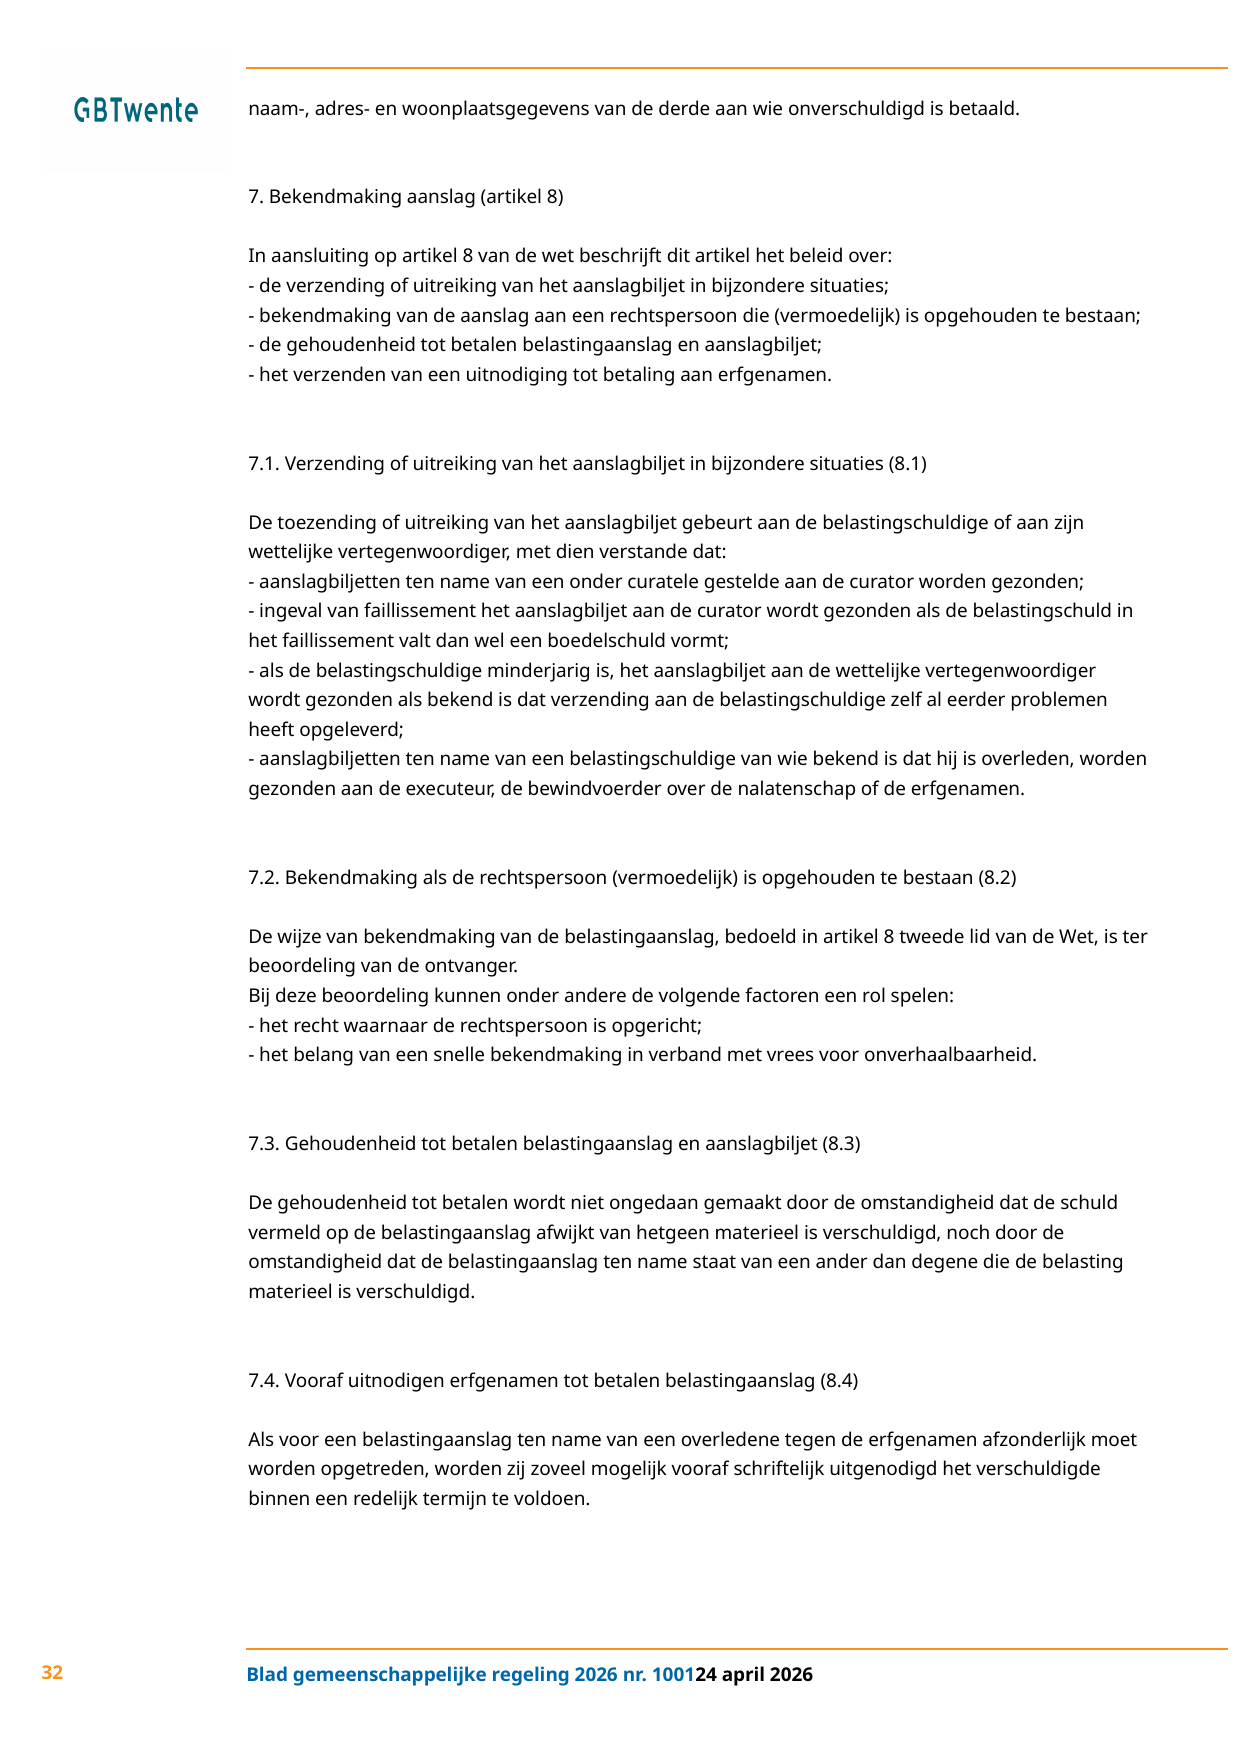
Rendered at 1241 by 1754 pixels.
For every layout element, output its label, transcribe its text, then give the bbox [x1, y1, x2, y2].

text - als de belastingschuldige minderjarig is, het aanslagbiljet aan de wettelijke vertegenwoordiger wordt gezonden als bekend is dat verzending aan de belastingschuldige zelf al eerder problemen heeft opgeleverd; [248, 657, 1152, 742]
text - bekendmaking van de aanslag aan een rechtspersoon die (vermoedelijk) is opgehouden te bestaan; [248, 302, 1152, 328]
text 7. Bekendmaking aanslag (artikel 8) [248, 183, 1152, 209]
text - het verzenden van een uitnodiging tot betaling aan erfgenamen. [248, 361, 1152, 387]
text - het recht waarnaar de rechtspersoon is opgericht; [248, 1012, 1152, 1038]
text naam-, adres- en woonplaatsgegevens van de derde aan wie onverschuldigd is betaald. [248, 95, 1152, 121]
text 7.4. Vooraf uitnodigen erfgenamen tot betalen belastingaanslag (8.4) [248, 1367, 1152, 1393]
text - aanslagbiljetten ten name van een onder curatele gestelde aan de curator worden gezonden; [248, 568, 1152, 594]
text 7.1. Verzending of uitreiking van het aanslagbiljet in bijzondere situaties (8.1) [248, 450, 1152, 476]
text De toezending of uitreiking van het aanslagbiljet gebeurt aan de belastingschuldige of aan zijn wettelijke vertegenwoordiger, met dien verstande dat: [248, 509, 1152, 564]
text - de gehoudenheid tot betalen belastingaanslag en aanslagbiljet; [248, 331, 1152, 357]
text 7.3. Gehoudenheid tot betalen belastingaanslag en aanslagbiljet (8.3) [248, 1130, 1152, 1156]
text - het belang van een snelle bekendmaking in verband met vrees voor onverhaalbaarheid. [248, 1041, 1152, 1067]
text Bij deze beoordeling kunnen onder andere de volgende factoren een rol spelen: [248, 982, 1152, 1008]
text - ingeval van faillissement het aanslagbiljet aan de curator wordt gezonden als de belastingschuld in het faillissement valt dan wel een boedelschuld vormt; [248, 598, 1152, 653]
text - de verzending of uitreiking van het aanslagbiljet in bijzondere situaties; [248, 272, 1152, 298]
text De wijze van bekendmaking van de belastingaanslag, bedoeld in artikel 8 tweede lid van de Wet, is ter beoordeling van de ontvanger. [248, 923, 1152, 978]
text Als voor een belastingaanslag ten name van een overledene tegen de erfgenamen afzonderlijk moet worden opgetreden, worden zij zoveel mogelijk vooraf schriftelijk uitgenodigd het verschuldigde binnen een redelijk termijn te voldoen. [248, 1426, 1152, 1511]
picture [41, 47, 231, 172]
text 7.2. Bekendmaking als de rechtspersoon (vermoedelijk) is opgehouden te bestaan (8.2) [248, 864, 1152, 890]
text De gehoudenheid tot betalen wordt niet ongedaan gemaakt door de omstandigheid dat de schuld vermeld op de belastingaanslag afwijkt van hetgeen materieel is verschuldigd, noch door de omstandigheid dat de belastingaanslag ten name staat van een ander dan degene die de belasting materieel is verschuldigd. [248, 1189, 1152, 1304]
text In aansluiting op artikel 8 van de wet beschrijft dit artikel het beleid over: [248, 243, 1152, 268]
text - aanslagbiljetten ten name van een belastingschuldige van wie bekend is dat hij is overleden, worden gezonden aan de executeur, de bewindvoerder over de nalatenschap of de erfgenamen. [248, 746, 1152, 801]
